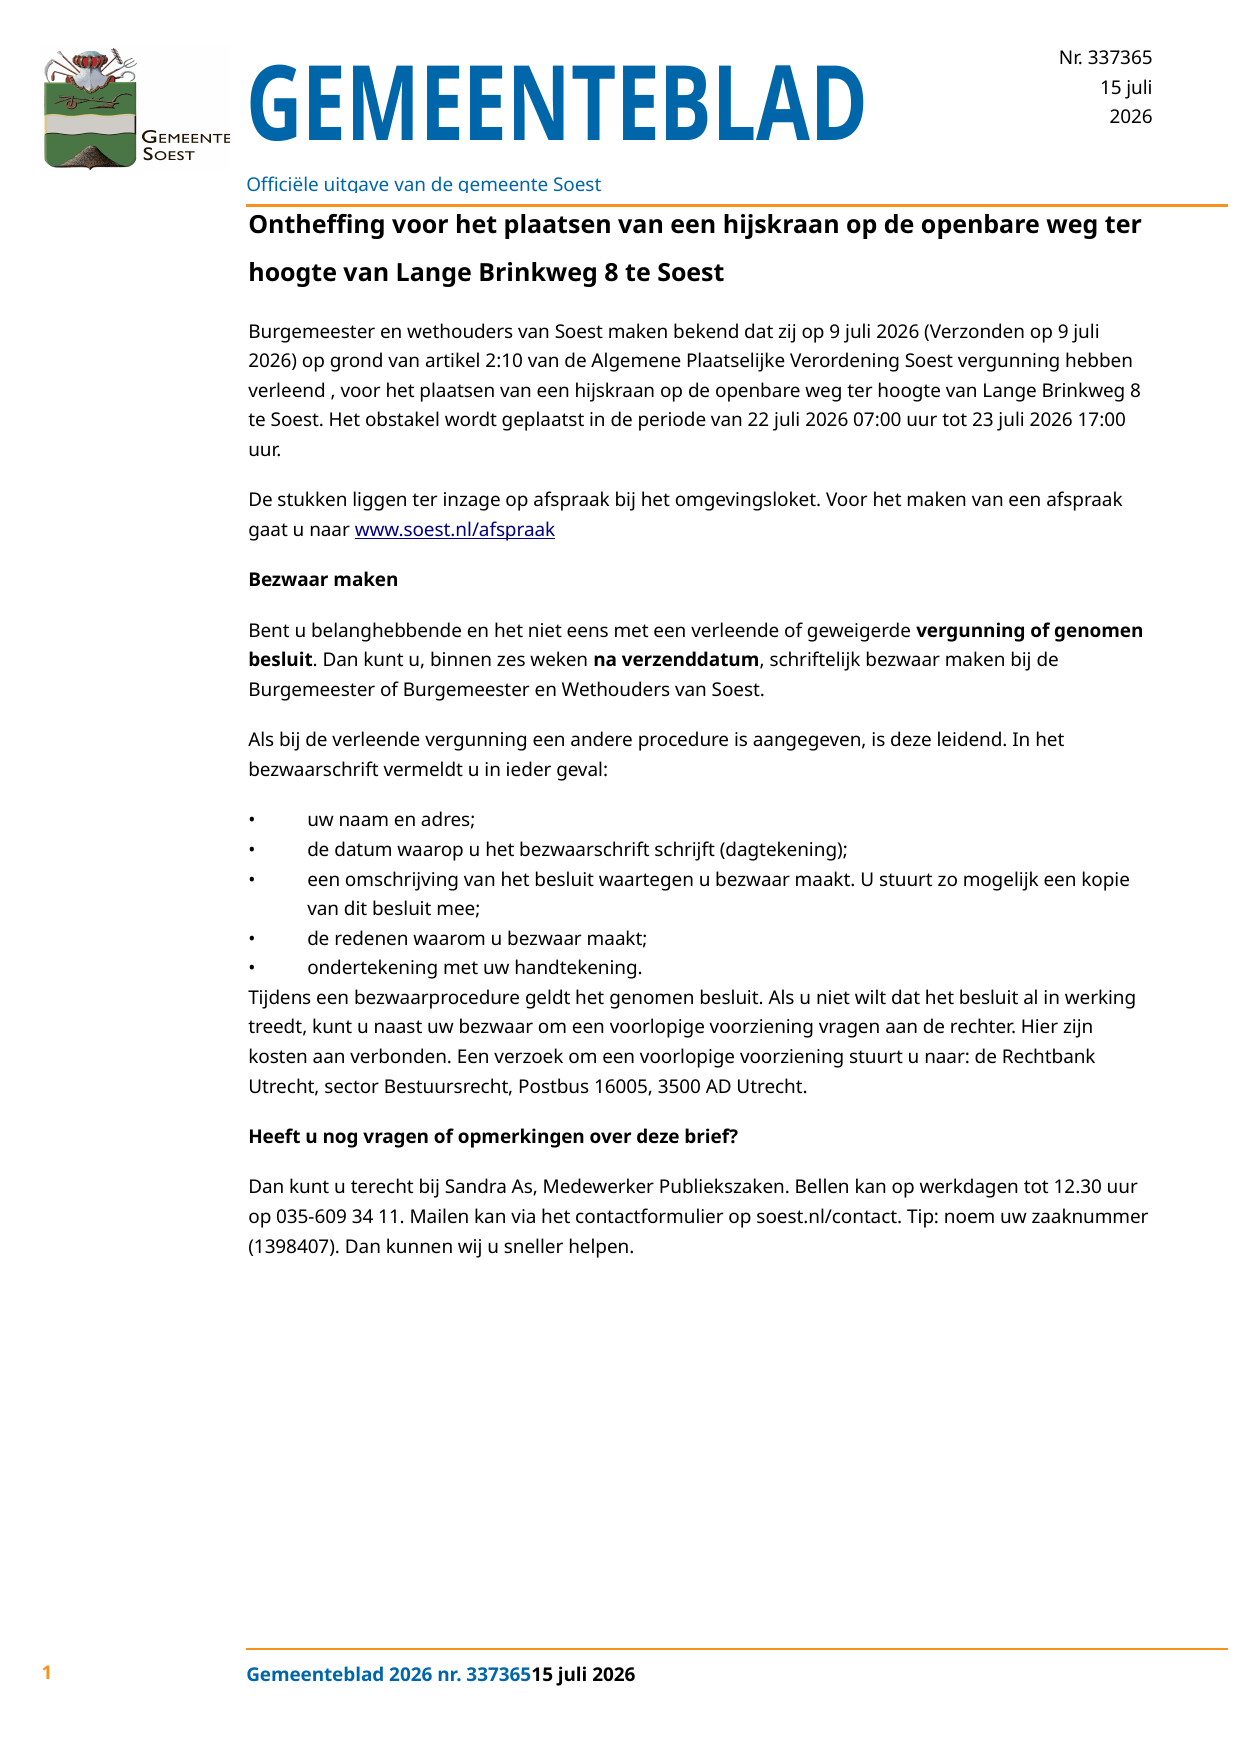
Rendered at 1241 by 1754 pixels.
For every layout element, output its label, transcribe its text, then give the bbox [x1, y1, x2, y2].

text De stukken liggen ter inzage op afspraak bij het omgevingsloket. Voor het maken van een afspraak gaat u naar www.soest.nl/afspraak [248, 487, 1152, 542]
text Bezwaar maken [248, 567, 1152, 592]
text Dan kunt u terecht bij Sandra As, Medewerker Publiekszaken. Bellen kan op werkdagen tot 12.30 uur op 035-609 34 11. Mailen kan via het contactformulier op soest.nl/contact. Tip: noem uw zaaknummer (1398407). Dan kunnen wij u sneller helpen. [248, 1174, 1152, 1259]
list de redenen waarom u bezwaar maakt; [248, 925, 1152, 951]
text Bent u belanghebbende en het niet eens met een verleende of geweigerde vergunning of genomen besluit. Dan kunt u, binnen zes weken na verzenddatum, schriftelijk bezwaar maken bij de Burgemeester of Burgemeester en Wethouders van Soest. [248, 617, 1152, 702]
text Als bij de verleende vergunning een andere procedure is aangegeven, is deze leidend. In het bezwaarschrift vermeldt u in ieder geval: [248, 727, 1152, 782]
list uw naam en adres; [248, 807, 1152, 832]
text Burgemeester en wethouders van Soest maken bekend dat zij op 9 juli 2026 (Verzonden op 9 juli 2026) op grond van artikel 2:10 van de Algemene Plaatselijke Verordening Soest vergunning hebben verleend , voor het plaatsen van een hijskraan op de openbare weg ter hoogte van Lange Brinkweg 8 te Soest. Het obstakel wordt geplaatst in de periode van 22 juli 2026 07:00 uur tot 23 juli 2026 17:00 uur. [248, 318, 1152, 462]
list ondertekening met uw handtekening. [248, 954, 1152, 980]
text Heeft u nog vragen of opmerkingen over deze brief? [248, 1123, 1152, 1149]
text Tijdens een bezwaarprocedure geldt het genomen besluit. Als u niet wilt dat het besluit al in werking treedt, kunt u naast uw bezwaar om een voorlopige voorziening vragen aan de rechter. Hier zijn kosten aan verbonden. Een verzoek om een voorlopige voorziening stuurt u naar: de Rechtbank Utrecht, sector Bestuursrecht, Postbus 16005, 3500 AD Utrecht. [248, 984, 1152, 1099]
text Ontheffing voor het plaatsen van een hijskraan op de openbare weg ter hoogte van Lange Brinkweg 8 te Soest [248, 207, 1152, 288]
picture [41, 47, 231, 172]
list een omschrijving van het besluit waartegen u bezwaar maakt. U stuurt zo mogelijk een kopie van dit besluit mee; [248, 866, 1152, 921]
list de datum waarop u het bezwaarschrift schrijft (dagtekening); [248, 836, 1152, 862]
